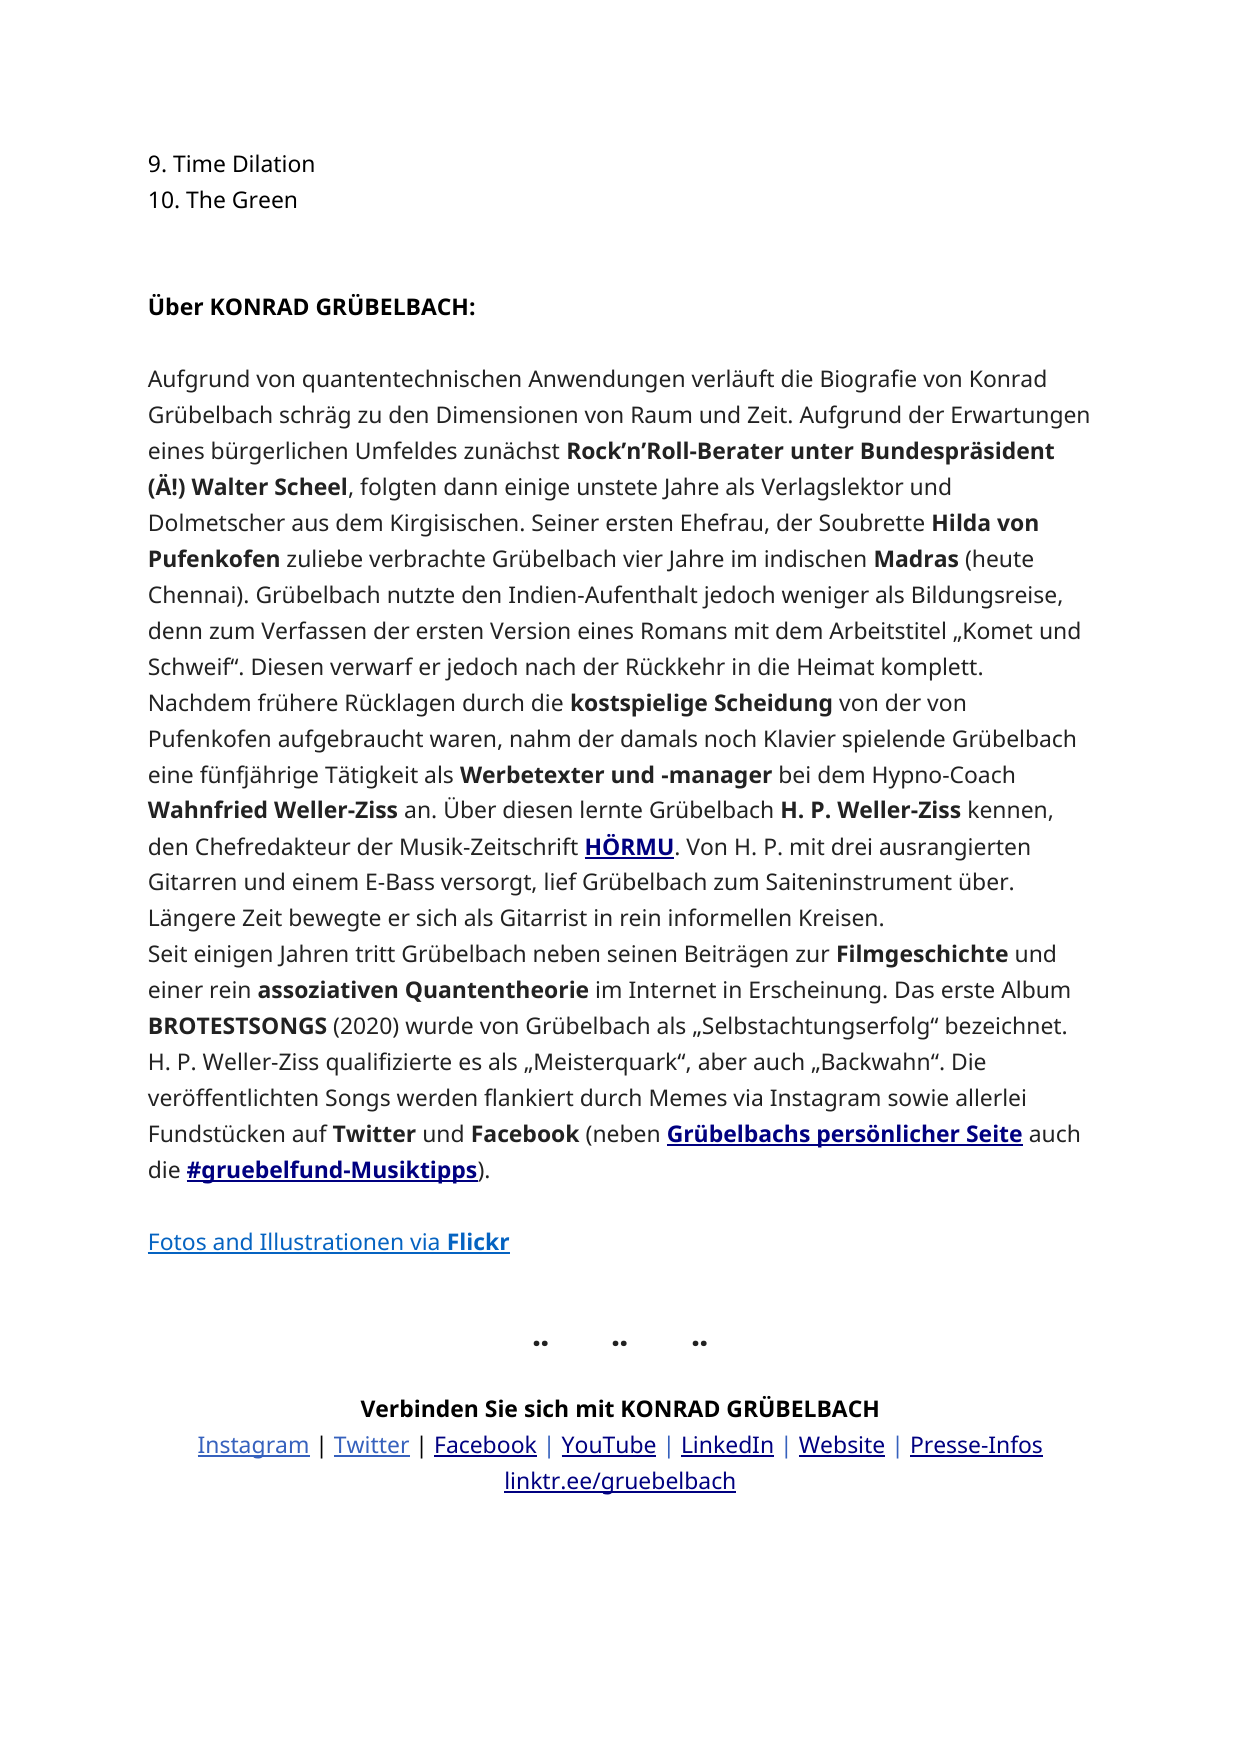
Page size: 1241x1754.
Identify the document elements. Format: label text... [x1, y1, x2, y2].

text Nachdem frühere Rücklagen durch die kostspielige Scheidung von der von Pufenkofen aufgebraucht waren, nahm der damals noch Klavier spielende Grübelbach eine fünfjährige Tätigkeit als Werbetexter und ‑manager bei dem Hypno-Coach Wahnfried Weller-Ziss an. Über diesen lernte Grübelbach H. P. Weller-Ziss kennen, den Chefredakteur der Musik-Zeitschrift HÖRMU. Von H. P. mit drei ausrangierten Gitarren und einem E-Bass versorgt, lief Grübelbach zum Saiteninstrument über. Längere Zeit bewegte er sich als Gitarrist in rein informellen Kreisen. [148, 687, 1093, 933]
text Seit einigen Jahren tritt Grübelbach neben seinen Beiträgen zur Filmgeschichte und einer rein assoziativen Quantentheorie im Internet in Erscheinung. Das erste Album BROTESTSONGS (2020) wurde von Grübelbach als „Selbstachtungserfolg“ bezeichnet. H. P. Weller-Ziss qualifizierte es als „Meisterquark“, aber auch „Backwahn“. Die veröffentlichten Songs werden flankiert durch Memes via Instagram sowie allerlei Fundstücken auf Twitter und Facebook (neben Grübelbachs persönlicher Seite auch die #gruebelfund-Musiktipps). [148, 938, 1093, 1185]
text ¨ ¨ ¨ [148, 1328, 1093, 1384]
text Über KONRAD GRÜBELBACH: [148, 291, 1093, 323]
text 10. The Green [148, 183, 1093, 215]
text 9. Time Dilation [148, 148, 1093, 179]
text Instagram | Twitter | Facebook | YouTube | LinkedIn | Website | Presse-Infos [148, 1429, 1093, 1460]
text linktr.ee/gruebelbach [148, 1465, 1093, 1496]
text Aufgrund von quantentechnischen Anwendungen verläuft die Biografie von Konrad Grübelbach schräg zu den Dimensionen von Raum und Zeit. Aufgrund der Erwartungen eines bürgerlichen Umfeldes zunächst Rock’n’Roll-Berater unter Bundespräsident (Ä!) Walter Scheel, folgten dann einige unstete Jahre als Verlagslektor und Dolmetscher aus dem Kirgisischen. Seiner ersten Ehefrau, der Soubrette Hilda von Pufenkofen zuliebe verbrachte Grübelbach vier Jahre im indischen Madras (heute Chennai). Grübelbach nutzte den Indien-Aufenthalt jedoch weniger als Bildungsreise, denn zum Verfassen der ersten Version eines Romans mit dem Arbeitstitel „Komet und Schweif“. Diesen verwarf er jedoch nach der Rückkehr in die Heimat komplett. [148, 363, 1093, 682]
text Fotos and Illustrationen via Flickr [148, 1226, 1093, 1257]
text Verbinden Sie sich mit KONRAD GRÜBELBACH [148, 1393, 1093, 1424]
